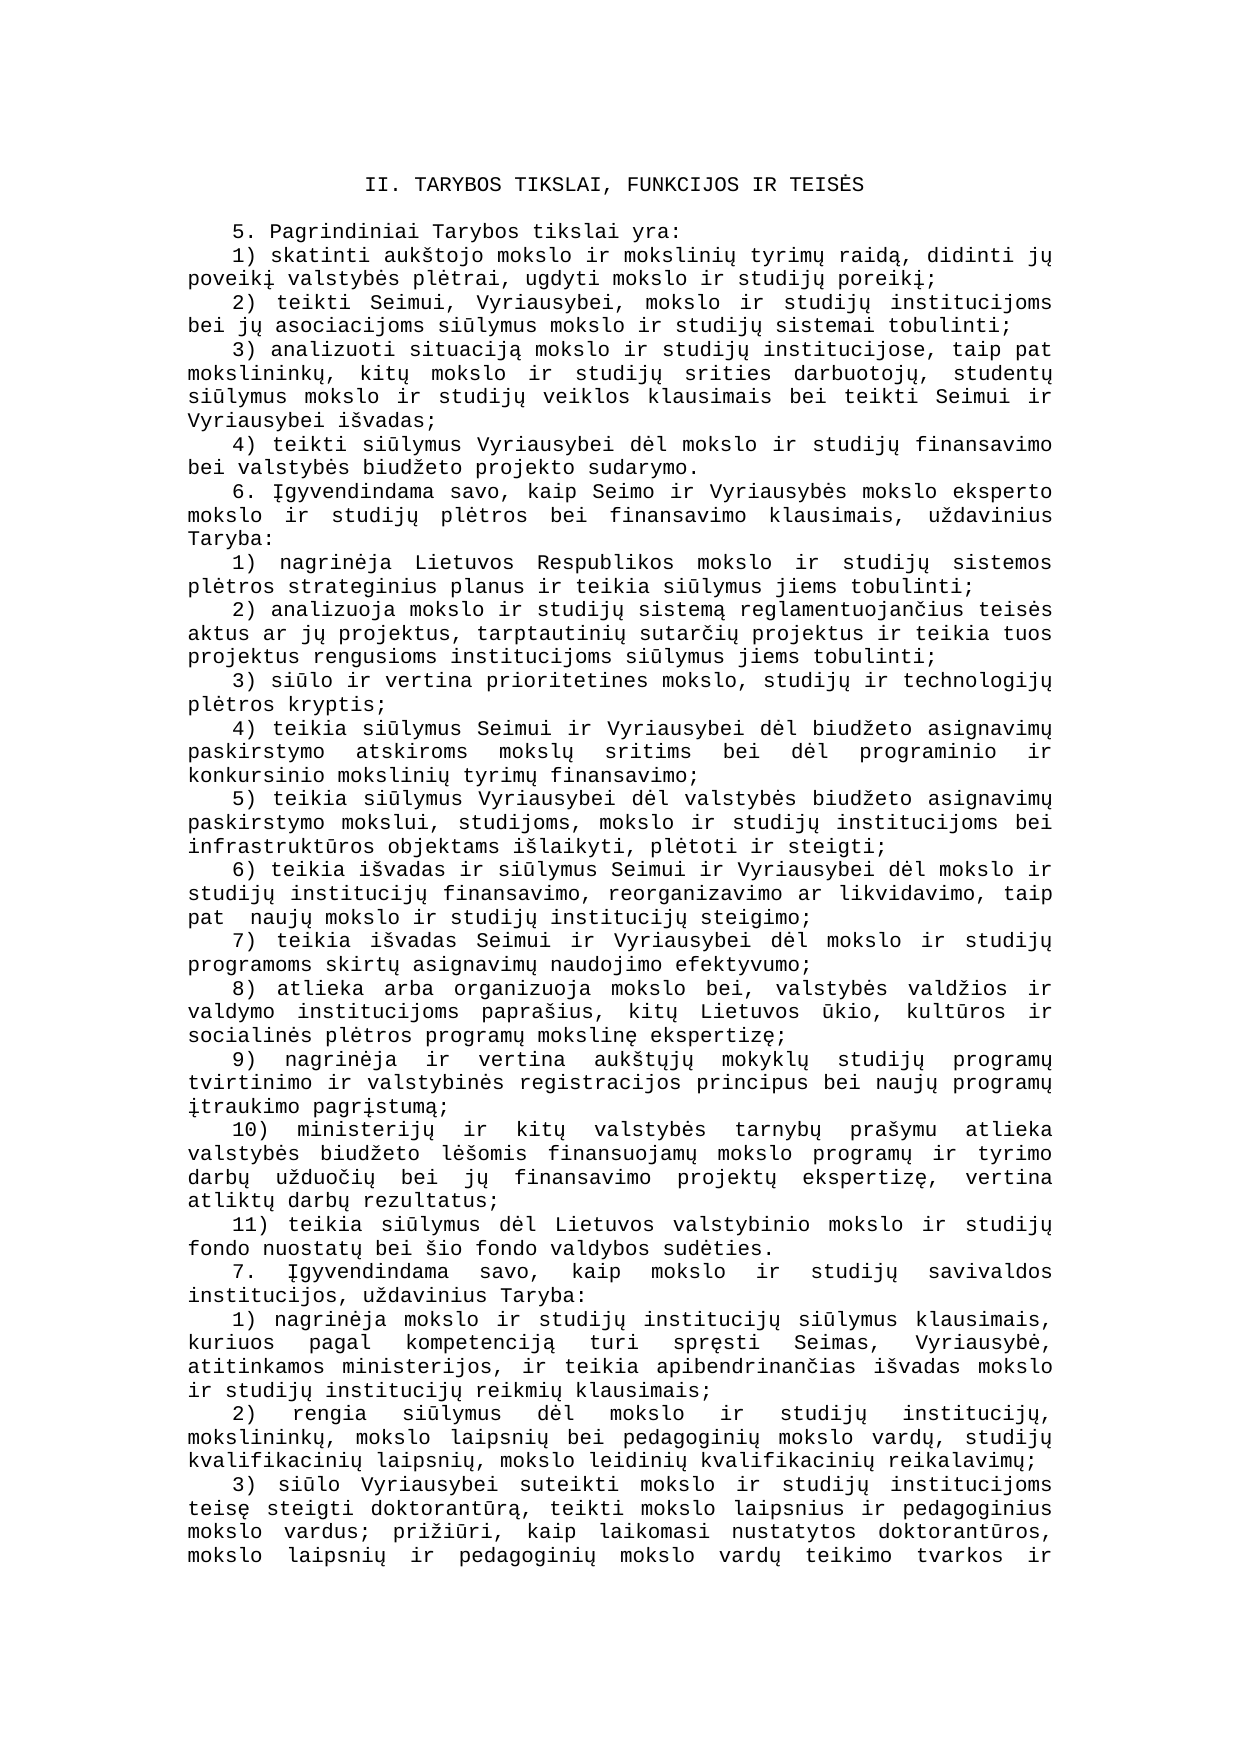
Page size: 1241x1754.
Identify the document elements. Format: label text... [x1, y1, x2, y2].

text II. TARYBOS TIKSLAI, FUNKCIJOS IR TEISĖS [187, 174, 1053, 197]
text 1) nagrinėja mokslo ir studijų institucijų siūlymus klausimais, kuriuos pagal kompetenciją turi spręsti Seimas, Vyriausybė, atitinkamos ministerijos, ir teikia apibendrinančias išvadas mokslo ir studijų institucijų reikmių klausimais; [187, 1309, 1053, 1403]
text 9) nagrinėja ir vertina aukštųjų mokyklų studijų programų tvirtinimo ir valstybinės registracijos principus bei naujų programų įtraukimo pagrįstumą; [187, 1048, 1053, 1119]
text 1) nagrinėja Lietuvos Respublikos mokslo ir studijų sistemos plėtros strateginius planus ir teikia siūlymus jiems tobulinti; [187, 552, 1053, 599]
text 7. Įgyvendindama savo, kaip mokslo ir studijų savivaldos institucijos, uždavinius Taryba: [187, 1261, 1053, 1309]
text 5) teikia siūlymus Vyriausybei dėl valstybės biudžeto asignavimų paskirstymo mokslui, studijoms, mokslo ir studijų institucijoms bei infrastruktūros objektams išlaikyti, plėtoti ir steigti; [187, 788, 1053, 859]
text 3) analizuoti situaciją mokslo ir studijų institucijose, taip pat mokslininkų, kitų mokslo ir studijų srities darbuotojų, studentų siūlymus mokslo ir studijų veiklos klausimais bei teikti Seimui ir Vyriausybei išvadas; [187, 339, 1053, 434]
text 4) teikti siūlymus Vyriausybei dėl mokslo ir studijų finansavimo bei valstybės biudžeto projekto sudarymo. [187, 434, 1053, 481]
text 3) siūlo Vyriausybei suteikti mokslo ir studijų institucijoms teisę steigti doktorantūrą, teikti mokslo laipsnius ir pedagoginius mokslo vardus; prižiūri, kaip laikomasi nustatytos doktorantūros, mokslo laipsnių ir pedagoginių mokslo vardų teikimo tvarkos ir [187, 1474, 1053, 1569]
text 8) atlieka arba organizuoja mokslo bei, valstybės valdžios ir valdymo institucijoms paprašius, kitų Lietuvos ūkio, kultūros ir socialinės plėtros programų mokslinę ekspertizę; [187, 978, 1053, 1048]
text 3) siūlo ir vertina prioritetines mokslo, studijų ir technologijų plėtros kryptis; [187, 670, 1053, 717]
text 1) skatinti aukštojo mokslo ir mokslinių tyrimų raidą, didinti jų poveikį valstybės plėtrai, ugdyti mokslo ir studijų poreikį; [187, 244, 1053, 292]
text 6) teikia išvadas ir siūlymus Seimui ir Vyriausybei dėl mokslo ir studijų institucijų finansavimo, reorganizavimo ar likvidavimo, taip pat naujų mokslo ir studijų institucijų steigimo; [187, 859, 1053, 930]
text 4) teikia siūlymus Seimui ir Vyriausybei dėl biudžeto asignavimų paskirstymo atskiroms mokslų sritims bei dėl programinio ir konkursinio mokslinių tyrimų finansavimo; [187, 717, 1053, 788]
text 6. Įgyvendindama savo, kaip Seimo ir Vyriausybės mokslo eksperto mokslo ir studijų plėtros bei finansavimo klausimais, uždavinius Taryba: [187, 481, 1053, 552]
text 5. Pagrindiniai Tarybos tikslai yra: [187, 221, 1053, 244]
text 11) teikia siūlymus dėl Lietuvos valstybinio mokslo ir studijų fondo nuostatų bei šio fondo valdybos sudėties. [187, 1214, 1053, 1261]
text 10) ministerijų ir kitų valstybės tarnybų prašymu atlieka valstybės biudžeto lėšomis finansuojamų mokslo programų ir tyrimo darbų užduočių bei jų finansavimo projektų ekspertizę, vertina atliktų darbų rezultatus; [187, 1119, 1053, 1214]
text 2) rengia siūlymus dėl mokslo ir studijų institucijų, mokslininkų, mokslo laipsnių bei pedagoginių mokslo vardų, studijų kvalifikacinių laipsnių, mokslo leidinių kvalifikacinių reikalavimų; [187, 1403, 1053, 1474]
text 2) teikti Seimui, Vyriausybei, mokslo ir studijų institucijoms bei jų asociacijoms siūlymus mokslo ir studijų sistemai tobulinti; [187, 292, 1053, 339]
text 7) teikia išvadas Seimui ir Vyriausybei dėl mokslo ir studijų programoms skirtų asignavimų naudojimo efektyvumo; [187, 930, 1053, 978]
text 2) analizuoja mokslo ir studijų sistemą reglamentuojančius teisės aktus ar jų projektus, tarptautinių sutarčių projektus ir teikia tuos projektus rengusioms institucijoms siūlymus jiems tobulinti; [187, 599, 1053, 670]
